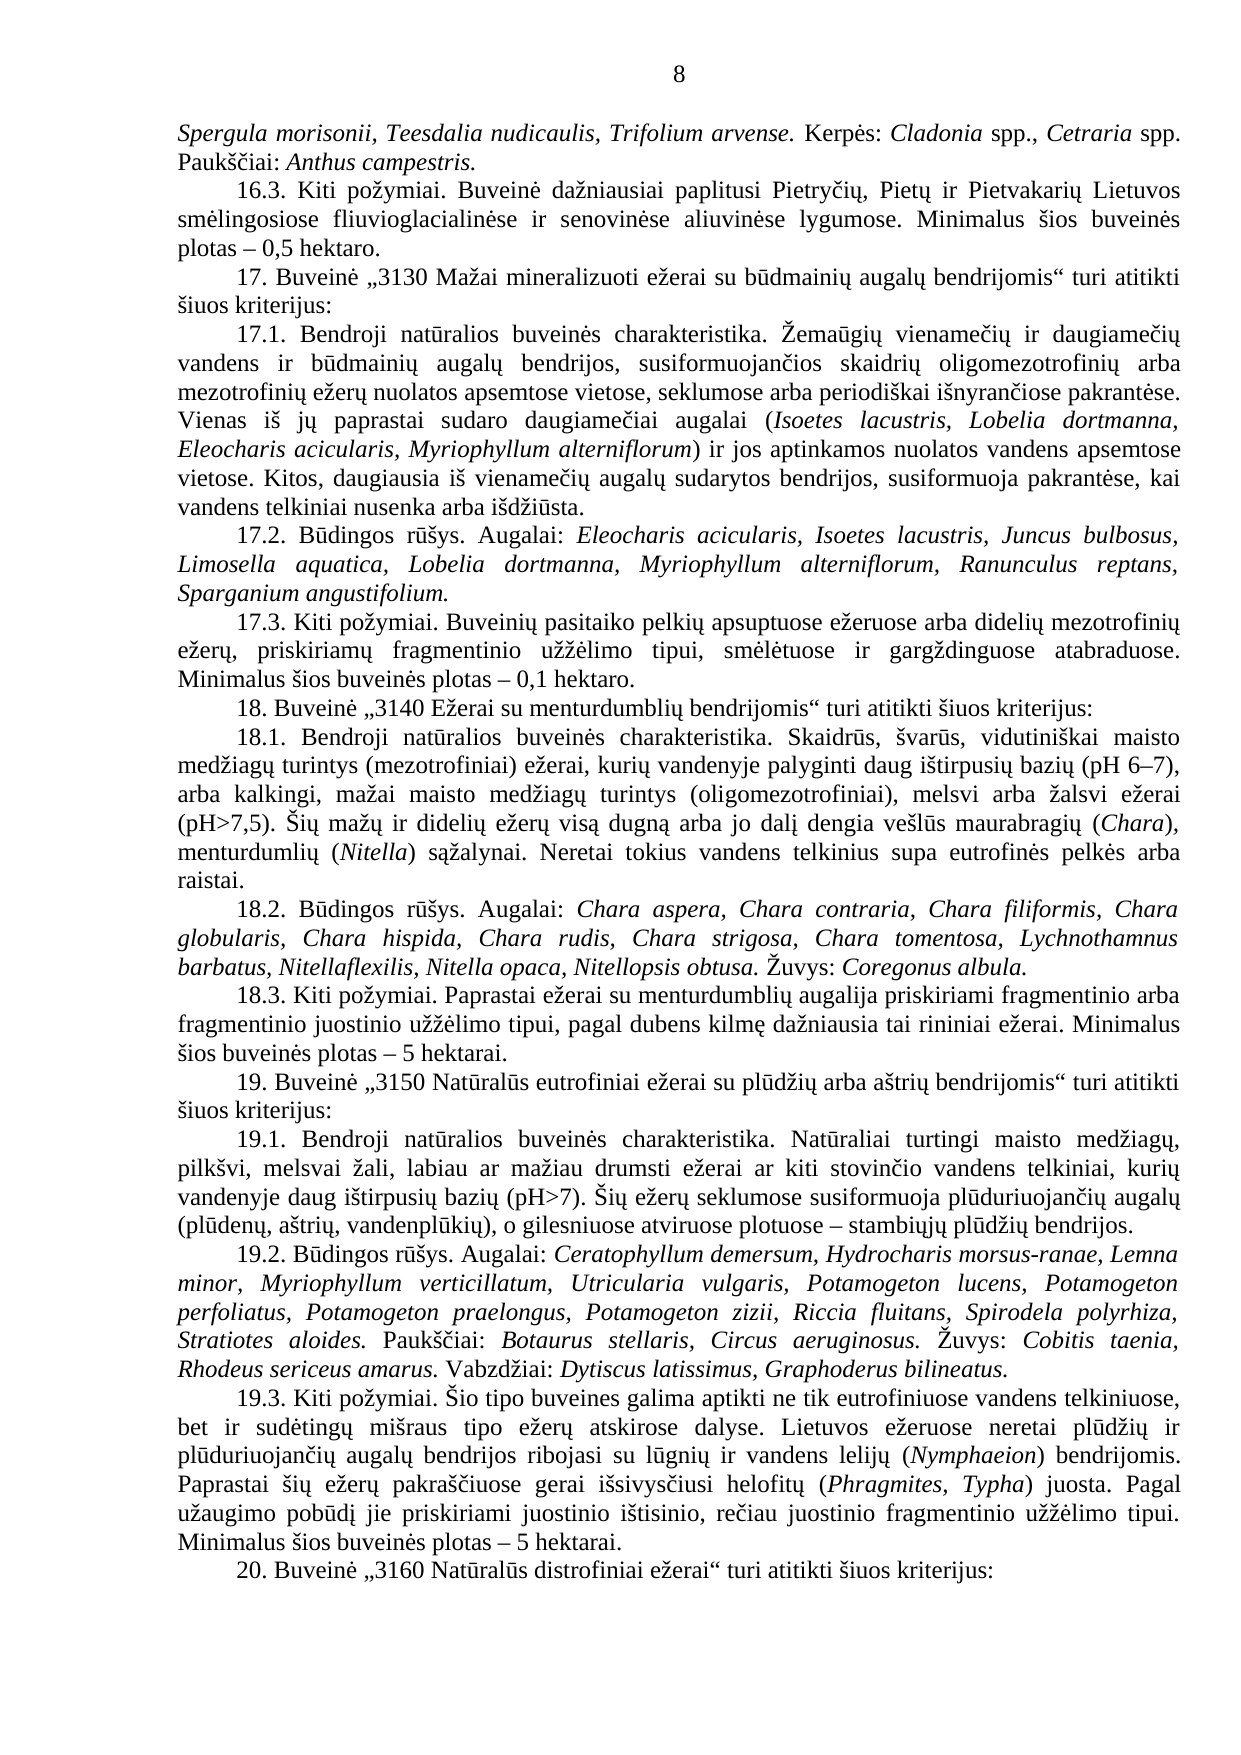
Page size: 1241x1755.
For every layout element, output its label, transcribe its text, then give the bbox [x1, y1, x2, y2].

text 18. Buveinė „3140 Ežerai su menturdumblių bendrijomis“ turi atitikti šiuos kriterijus: [177, 693, 1181, 722]
text 19. Buveinė „3150 Natūralūs eutrofiniai ežerai su plūdžių arba aštrių bendrijomis“ turi atitikti šiuos kriterijus: [177, 1067, 1181, 1124]
text 17. Buveinė „3130 Mažai mineralizuoti ežerai su būdmainių augalų bendrijomis“ turi atitikti šiuos kriterijus: [177, 262, 1181, 319]
text 17.3. Kiti požymiai. Buveinių pasitaiko pelkių apsuptuose ežeruose arba didelių mezotrofinių ežerų, priskiriamų fragmentinio užžėlimo tipui, smėlėtuose ir gargždinguose atabraduose. Minimalus šios buveinės plotas – 0,1 hektaro. [177, 607, 1181, 693]
text 17.2. Būdingos rūšys. Augalai: Eleocharis acicularis, Isoetes lacustris, Juncus bulbosus, Limosella aquatica, Lobelia dortmanna, Myriophyllum alterniflorum, Ranunculus reptans, Sparganium angustifolium. [177, 521, 1181, 607]
text 19.3. Kiti požymiai. Šio tipo buveines galima aptikti ne tik eutrofiniuose vandens telkiniuose, bet ir sudėtingų mišraus tipo ežerų atskirose dalyse. Lietuvos ežeruose neretai plūdžių ir plūduriuojančių augalų bendrijos ribojasi su lūgnių ir vandens lelijų (Nymphaeion) bendrijomis. Paprastai šių ežerų pakraščiuose gerai išsivysčiusi helofitų (Phragmites, Typha) juosta. Pagal užaugimo pobūdį jie priskiriami juostinio ištisinio, rečiau juostinio fragmentinio užžėlimo tipui. Minimalus šios buveinės plotas – 5 hektarai. [177, 1383, 1181, 1556]
text 16.3. Kiti požymiai. Buveinė dažniausiai paplitusi Pietryčių, Pietų ir Pietvakarių Lietuvos smėlingosiose fliuvioglacialinėse ir senovinėse aliuvinėse lygumose. Minimalus šios buveinės plotas – 0,5 hektaro. [177, 176, 1181, 262]
text 18.2. Būdingos rūšys. Augalai: Chara aspera, Chara contraria, Chara filiformis, Chara globularis, Chara hispida, Chara rudis, Chara strigosa, Chara tomentosa, Lychnothamnus barbatus, Nitellaflexilis, Nitella opaca, Nitellopsis obtusa. Žuvys: Coregonus albula. [177, 894, 1181, 981]
text 20. Buveinė „3160 Natūralūs distrofiniai ežerai“ turi atitikti šiuos kriterijus: [177, 1556, 1181, 1584]
text Spergula morisonii, Teesdalia nudicaulis, Trifolium arvense. Kerpės: Cladonia spp., Cetraria spp. Paukščiai: Anthus campestris. [177, 118, 1181, 176]
text 19.2. Būdingos rūšys. Augalai: Ceratophyllum demersum, Hydrocharis morsus-ranae, Lemna minor, Myriophyllum verticillatum, Utricularia vulgaris, Potamogeton lucens, Potamogeton perfoliatus, Potamogeton praelongus, Potamogeton zizii, Riccia fluitans, Spirodela polyrhiza, Stratiotes aloides. Paukščiai: Botaurus stellaris, Circus aeruginosus. Žuvys: Cobitis taenia, Rhodeus sericeus amarus. Vabzdžiai: Dytiscus latissimus, Graphoderus bilineatus. [177, 1239, 1181, 1383]
text 18.3. Kiti požymiai. Paprastai ežerai su menturdumblių augalija priskiriami fragmentinio arba fragmentinio juostinio užžėlimo tipui, pagal dubens kilmę dažniausia tai rininiai ežerai. Minimalus šios buveinės plotas – 5 hektarai. [177, 981, 1181, 1067]
text 18.1. Bendroji natūralios buveinės charakteristika. Skaidrūs, švarūs, vidutiniškai maisto medžiagų turintys (mezotrofiniai) ežerai, kurių vandenyje palyginti daug ištirpusių bazių (pH 6–7), arba kalkingi, mažai maisto medžiagų turintys (oligomezotrofiniai), melsvi arba žalsvi ežerai (pH>7,5). Šių mažų ir didelių ežerų visą dugną arba jo dalį dengia vešlūs maurabragių (Chara), menturdumlių (Nitella) sąžalynai. Neretai tokius vandens telkinius supa eutrofinės pelkės arba raistai. [177, 722, 1181, 894]
text 17.1. Bendroji natūralios buveinės charakteristika. Žemaūgių vienamečių ir daugiamečių vandens ir būdmainių augalų bendrijos, susiformuojančios skaidrių oligomezotrofinių arba mezotrofinių ežerų nuolatos apsemtose vietose, seklumose arba periodiškai išnyrančiose pakrantėse. Vienas iš jų paprastai sudaro daugiamečiai augalai (Isoetes lacustris, Lobelia dortmanna, Eleocharis acicularis, Myriophyllum alterniflorum) ir jos aptinkamos nuolatos vandens apsemtose vietose. Kitos, daugiausia iš vienamečių augalų sudarytos bendrijos, susiformuoja pakrantėse, kai vandens telkiniai nusenka arba išdžiūsta. [177, 319, 1181, 521]
text 19.1. Bendroji natūralios buveinės charakteristika. Natūraliai turtingi maisto medžiagų, pilkšvi, melsvai žali, labiau ar mažiau drumsti ežerai ar kiti stovinčio vandens telkiniai, kurių vandenyje daug ištirpusių bazių (pH>7). Šių ežerų seklumose susiformuoja plūduriuojančių augalų (plūdenų, aštrių, vandenplūkių), o gilesniuose atviruose plotuose – stambiųjų plūdžių bendrijos. [177, 1124, 1181, 1239]
